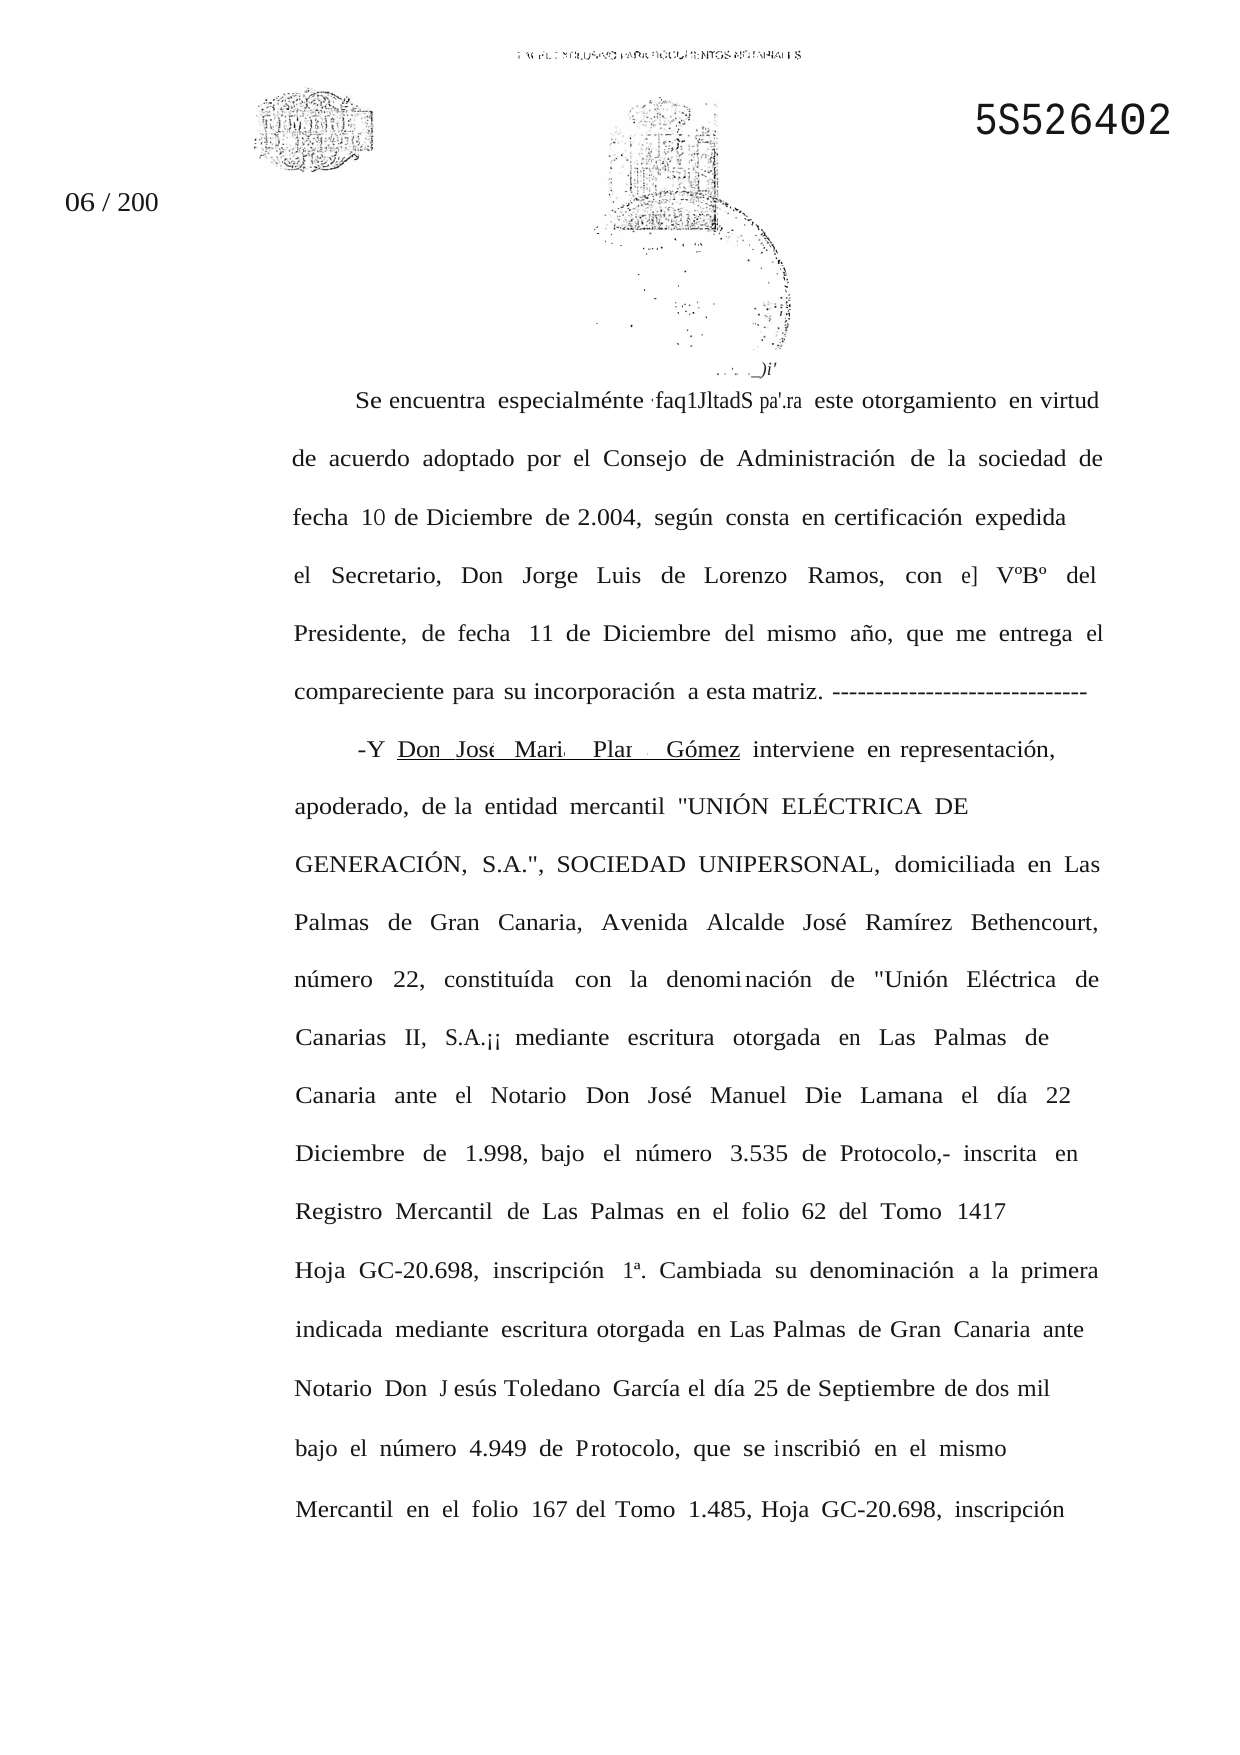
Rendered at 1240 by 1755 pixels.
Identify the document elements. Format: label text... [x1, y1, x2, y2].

text de acuerdo adoptado por el Consejo de Administración de la sociedad de [292, 446, 1104, 472]
text Palmas de Gran Canaria, Avenida Alcalde José Ramírez Bethencourt, [294, 909, 1101, 935]
text Registro Mercantil de Las Palmas en el folio 62 del Tomo 1417 General, [295, 1198, 1103, 1226]
text indicada mediante escritura otorgada en Las Palmas de Gran Canaria ante el [295, 1316, 1103, 1344]
text fecha 1O de Diciembre de 2.004, según consta en certificación expedida por [292, 504, 1102, 532]
text Diciembre de 1.998, bajo el número 3.535 de Protocolo,- inscrita en el [295, 1140, 1103, 1168]
text el Secretario, Don Jorge Luis de Lorenzo Ramos, con e] VºBº del [293, 562, 1103, 589]
text -Y Don José Maria Plans Gómez interviene en representación, como [508, 736, 565, 759]
text Hoja GC-20.698, inscripción 1ª. Cambiada su denominación a la primera [294, 1257, 1102, 1283]
text -Y Don José Maria Plans Gómez interviene en representación, como [357, 736, 1104, 764]
text GENERACIÓN, S.A.", SOCIEDAD UNIPERSONAL, domiciliada en Las [295, 851, 1104, 878]
text 5S5264021 [974, 95, 1193, 145]
text Presidente, de fecha 11 de Diciembre del mismo año, que me entrega el [293, 621, 1104, 647]
text bajo el número 4.949 de Protocolo, que se inscribió en el mismo Registro [295, 1436, 1101, 1464]
text 06 / 200 4 [64, 187, 174, 218]
text apoderado, de la entidad mercantil "UNIÓN ELÉCTRICA DE CANARIAS [294, 793, 1101, 822]
text Se encuentra especialménte ·faq1JltadS pa'.ra este otorgamiento en virtud [355, 386, 1101, 413]
text número 22, constituída con la denominación de "Unión Eléctrica de [294, 967, 1105, 993]
text Canaria ante el Notario Don José Manuel Die Lamana el día 22 de [295, 1082, 1104, 1110]
text Mercantil en el folio 167 del Tomo 1.485, Hoja GC-20.698, inscripción 1ª. [295, 1496, 1101, 1524]
text compareciente para su incorporación a esta matriz. ------------------------------ [294, 678, 1092, 705]
text Canarias II, S.A.¡¡ mediante escritura otorgada en Las Palmas de Gran [295, 1024, 1103, 1052]
text Notario Don J esús Toledano García el día 25 de Septiembre de dos mil uno, [294, 1375, 1102, 1403]
text . . ·.. ._)i' [393, 358, 1101, 379]
